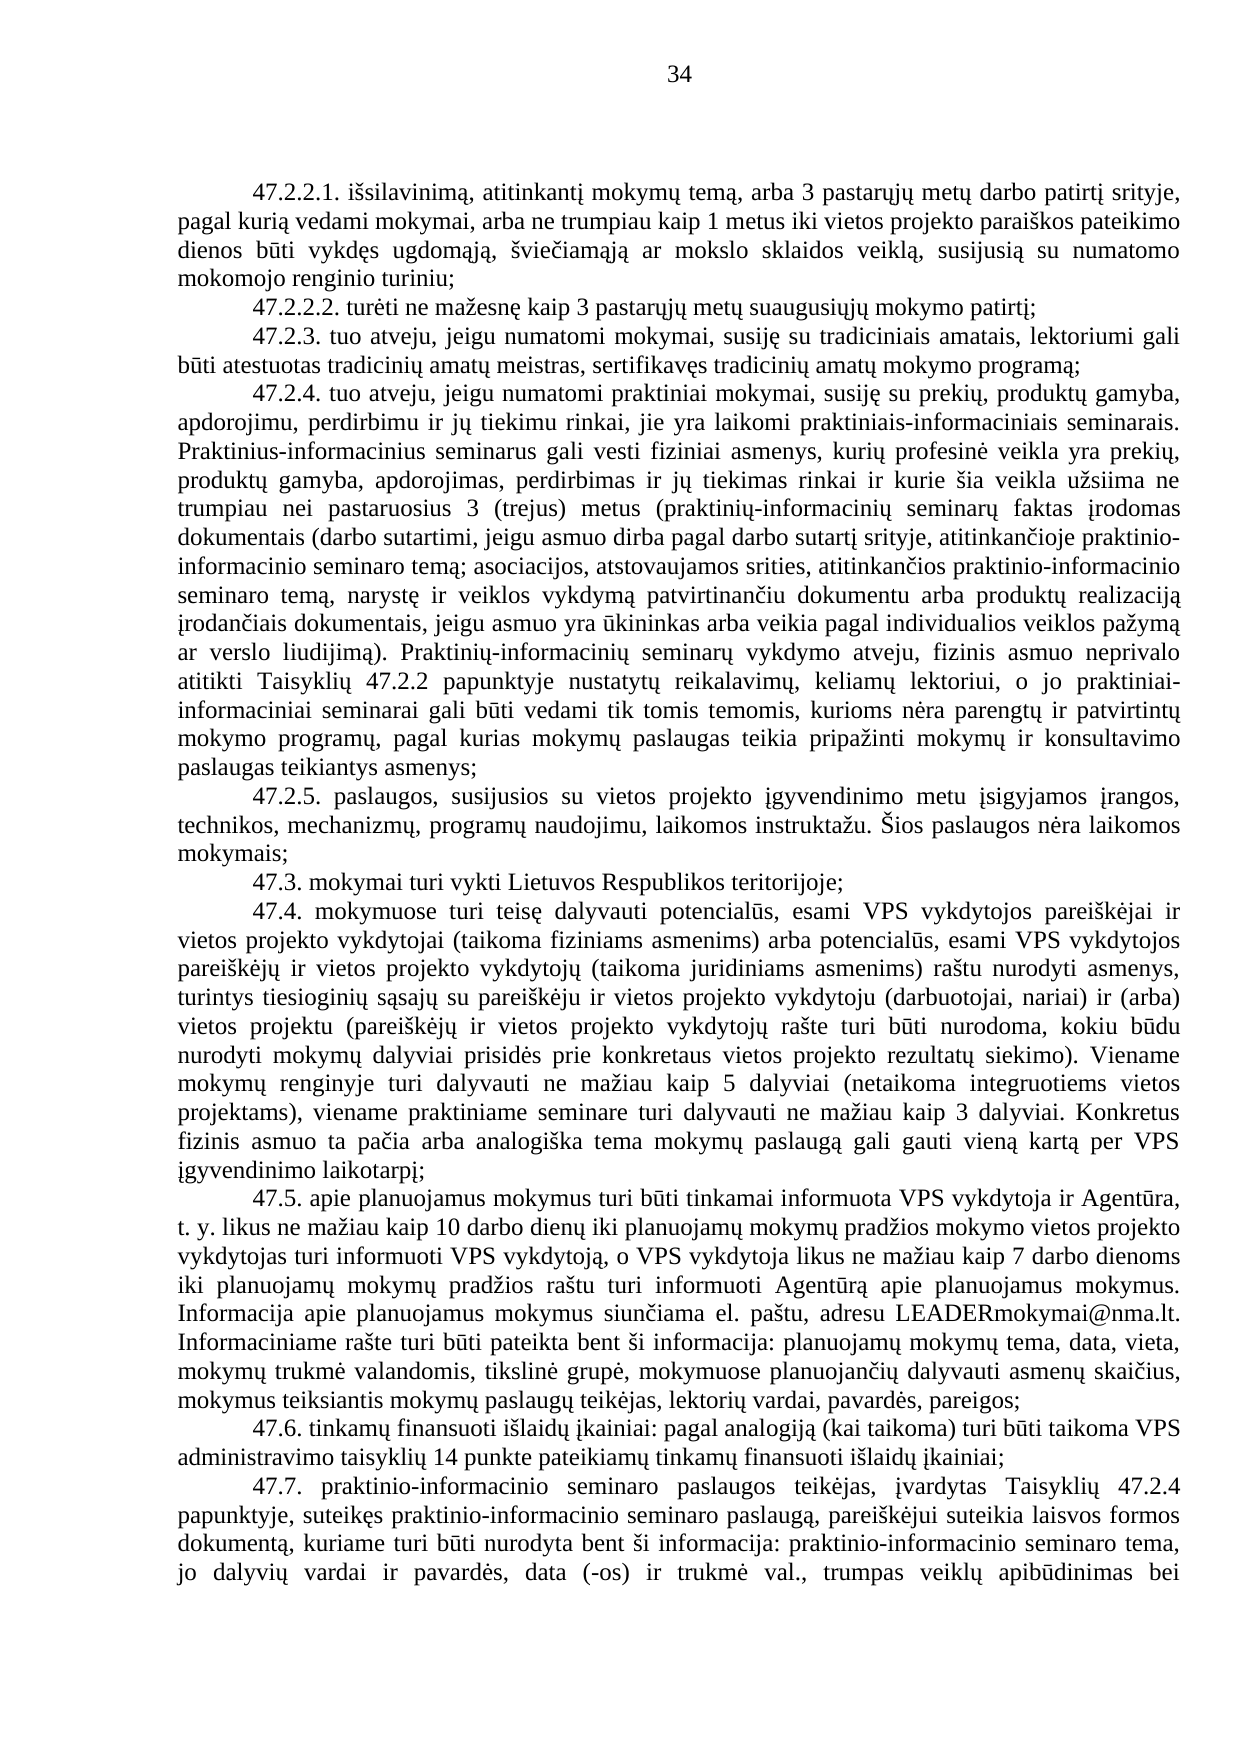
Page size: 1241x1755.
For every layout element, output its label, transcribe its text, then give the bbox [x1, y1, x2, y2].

text 47.3. mokymai turi vykti Lietuvos Respublikos teritorijoje; [177, 867, 1181, 896]
text 47.2.5. paslaugos, susijusios su vietos projekto įgyvendinimo metu įsigyjamos įrangos, technikos, mechanizmų, programų naudojimu, laikomos instruktažu. Šios paslaugos nėra laikomos mokymais; [177, 781, 1181, 867]
text 47.4. mokymuose turi teisę dalyvauti potencialūs, esami VPS vykdytojos pareiškėjai ir vietos projekto vykdytojai (taikoma fiziniams asmenims) arba potencialūs, esami VPS vykdytojos pareiškėjų ir vietos projekto vykdytojų (taikoma juridiniams asmenims) raštu nurodyti asmenys, turintys tiesioginių sąsajų su pareiškėju ir vietos projekto vykdytoju (darbuotojai, nariai) ir (arba) vietos projektu (pareiškėjų ir vietos projekto vykdytojų rašte turi būti nurodoma, kokiu būdu nurodyti mokymų dalyviai prisidės prie konkretaus vietos projekto rezultatų siekimo). Viename mokymų renginyje turi dalyvauti ne mažiau kaip 5 dalyviai (netaikoma integruotiems vietos projektams), viename praktiniame seminare turi dalyvauti ne mažiau kaip 3 dalyviai. Konkretus fizinis asmuo ta pačia arba analogiška tema mokymų paslaugą gali gauti vieną kartą per VPS įgyvendinimo laikotarpį; [177, 896, 1181, 1183]
text 47.6. tinkamų finansuoti išlaidų įkainiai: pagal analogiją (kai taikoma) turi būti taikoma VPS administravimo taisyklių 14 punkte pateikiamų tinkamų finansuoti išlaidų įkainiai; [177, 1413, 1181, 1471]
text 47.2.2.2. turėti ne mažesnę kaip 3 pastarųjų metų suaugusiųjų mokymo patirtį; [177, 292, 1181, 321]
text 47.2.4. tuo atveju, jeigu numatomi praktiniai mokymai, susiję su prekių, produktų gamyba, apdorojimu, perdirbimu ir jų tiekimu rinkai, jie yra laikomi praktiniais-informaciniais seminarais. Praktinius-informacinius seminarus gali vesti fiziniai asmenys, kurių profesinė veikla yra prekių, produktų gamyba, apdorojimas, perdirbimas ir jų tiekimas rinkai ir kurie šia veikla užsiima ne trumpiau nei pastaruosius 3 (trejus) metus (praktinių-informacinių seminarų faktas įrodomas dokumentais (darbo sutartimi, jeigu asmuo dirba pagal darbo sutartį srityje, atitinkančioje praktinio-informacinio seminaro temą; asociacijos, atstovaujamos srities, atitinkančios praktinio-informacinio seminaro temą, narystę ir veiklos vykdymą patvirtinančiu dokumentu arba produktų realizaciją įrodančiais dokumentais, jeigu asmuo yra ūkininkas arba veikia pagal individualios veiklos pažymą ar verslo liudijimą). Praktinių-informacinių seminarų vykdymo atveju, fizinis asmuo neprivalo atitikti Taisyklių 47.2.2 papunktyje nustatytų reikalavimų, keliamų lektoriui, o jo praktiniai-informaciniai seminarai gali būti vedami tik tomis temomis, kurioms nėra parengtų ir patvirtintų mokymo programų, pagal kurias mokymų paslaugas teikia pripažinti mokymų ir konsultavimo paslaugas teikiantys asmenys; [177, 378, 1181, 781]
text 47.2.3. tuo atveju, jeigu numatomi mokymai, susiję su tradiciniais amatais, lektoriumi gali būti atestuotas tradicinių amatų meistras, sertifikavęs tradicinių amatų mokymo programą; [177, 321, 1181, 378]
text 47.7. praktinio-informacinio seminaro paslaugos teikėjas, įvardytas Taisyklių 47.2.4 papunktyje, suteikęs praktinio-informacinio seminaro paslaugą, pareiškėjui suteikia laisvos formos dokumentą, kuriame turi būti nurodyta bent ši informacija: praktinio-informacinio seminaro tema, jo dalyvių vardai ir pavardės, data (-os) ir trukmė val., trumpas veiklų apibūdinimas bei [177, 1471, 1181, 1586]
text 47.5. apie planuojamus mokymus turi būti tinkamai informuota VPS vykdytoja ir Agentūra, t. y. likus ne mažiau kaip 10 darbo dienų iki planuojamų mokymų pradžios mokymo vietos projekto vykdytojas turi informuoti VPS vykdytoją, o VPS vykdytoja likus ne mažiau kaip 7 darbo dienoms iki planuojamų mokymų pradžios raštu turi informuoti Agentūrą apie planuojamus mokymus. Informacija apie planuojamus mokymus siunčiama el. paštu, adresu LEADERmokymai@nma.lt. Informaciniame rašte turi būti pateikta bent ši informacija: planuojamų mokymų tema, data, vieta, mokymų trukmė valandomis, tikslinė grupė, mokymuose planuojančių dalyvauti asmenų skaičius, mokymus teiksiantis mokymų paslaugų teikėjas, lektorių vardai, pavardės, pareigos; [177, 1183, 1181, 1413]
text 47.2.2.1. išsilavinimą, atitinkantį mokymų temą, arba 3 pastarųjų metų darbo patirtį srityje, pagal kurią vedami mokymai, arba ne trumpiau kaip 1 metus iki vietos projekto paraiškos pateikimo dienos būti vykdęs ugdomąją, šviečiamąją ar mokslo sklaidos veiklą, susijusią su numatomo mokomojo renginio turiniu; [177, 177, 1181, 292]
